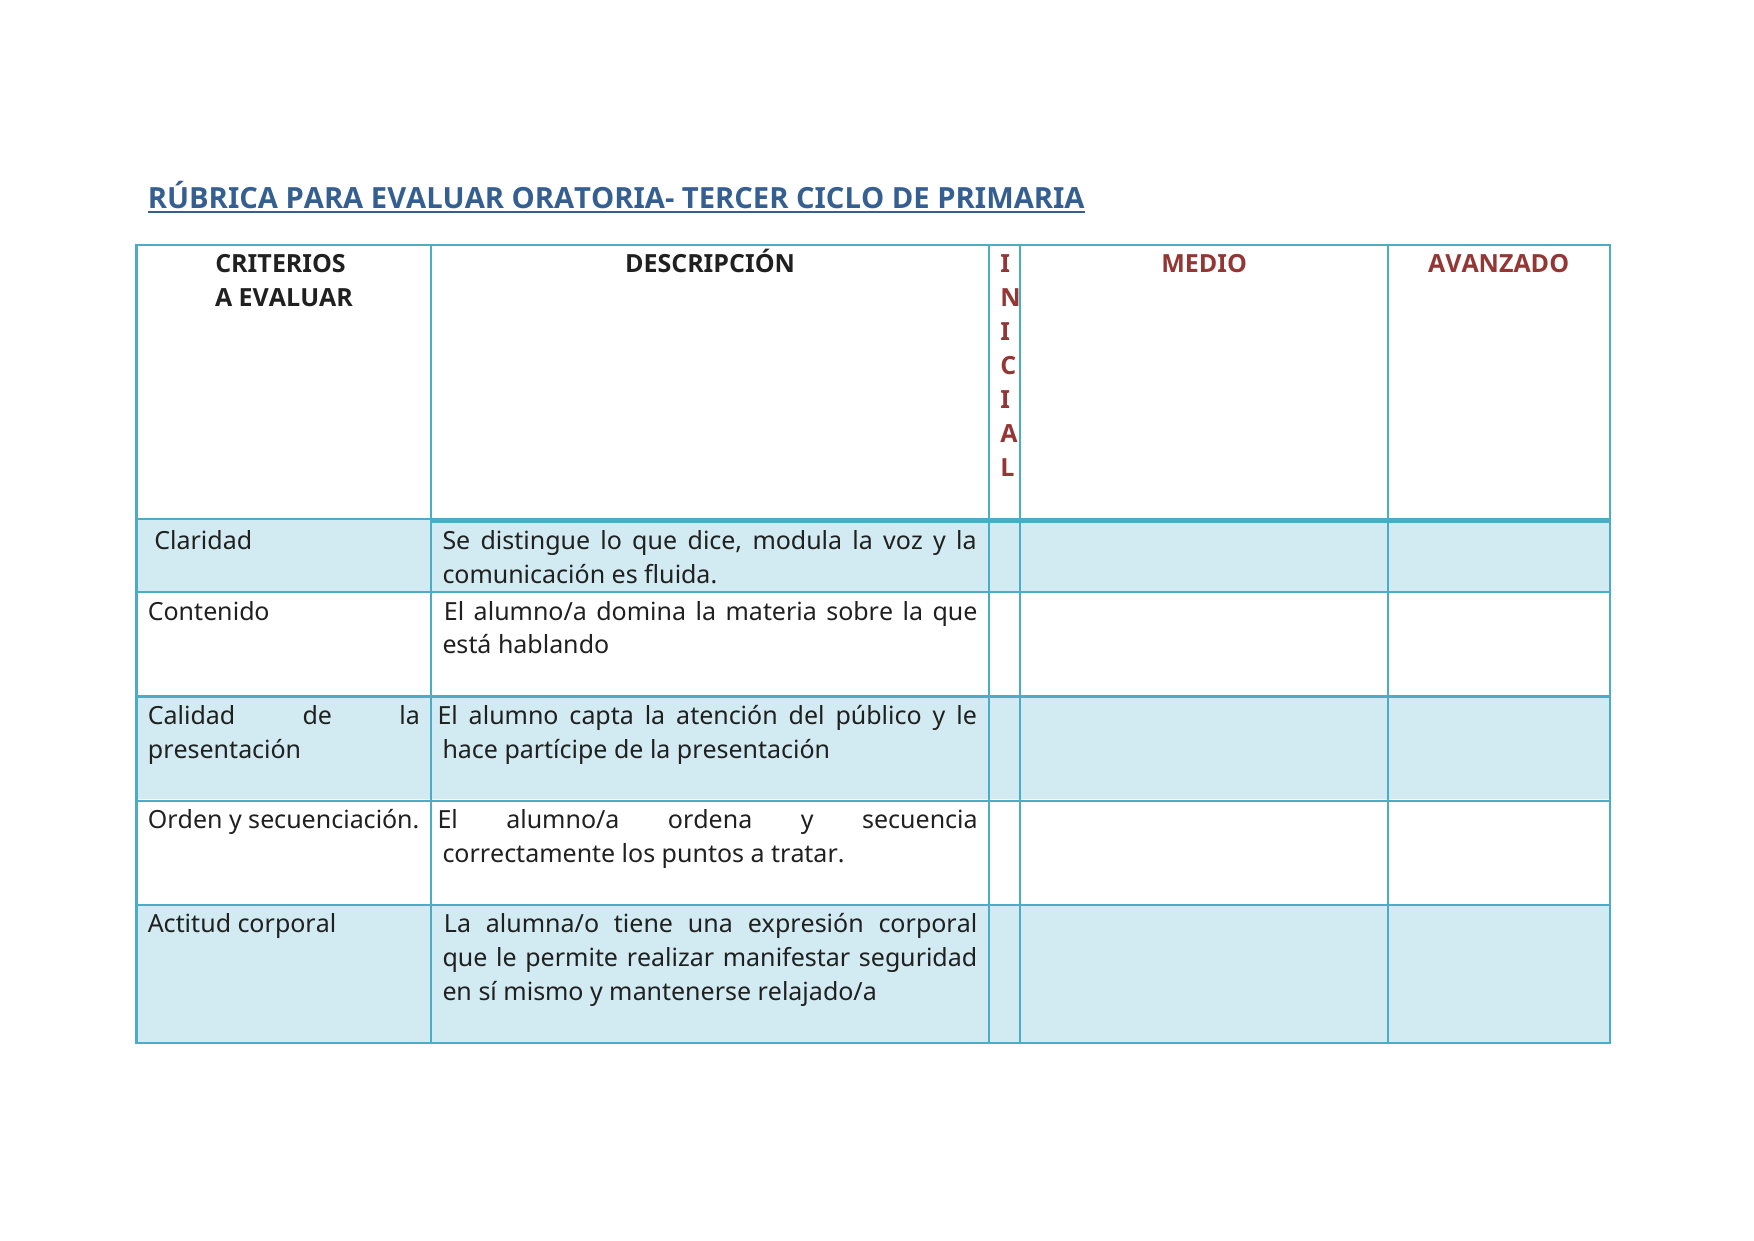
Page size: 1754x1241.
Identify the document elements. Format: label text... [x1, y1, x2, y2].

table_cell · El alumno capta la atención del público y le hace partícipe de la presentación [432, 698, 988, 799]
table_cell [1021, 523, 1387, 591]
table_cell · El alumno/a domina la materia sobre la que está hablando [432, 593, 988, 695]
table_header INICIAL [990, 246, 1019, 518]
table_cell [1021, 906, 1387, 1042]
table_cell [1021, 802, 1387, 904]
table_cell [1389, 593, 1609, 695]
table_cell [1389, 802, 1609, 904]
table_header CRITERIOS A EVALUAR [138, 246, 430, 518]
table_cell [1021, 593, 1387, 695]
table_cell · La alumna/o tiene una expresión corporal que le permite realizar manifestar seguridad en sí mismo y mantenerse relajado/a [432, 906, 988, 1042]
table_cell Calidad de la presentación [138, 698, 430, 799]
table_cell [1389, 523, 1609, 591]
table_header MEDIO [1021, 246, 1387, 518]
table_cell Se distingue lo que dice, modula la voz y la comunicación es fluida. [432, 523, 988, 591]
table_cell [990, 698, 1019, 799]
table_cell [990, 906, 1019, 1042]
table_cell [1021, 698, 1387, 799]
table_header AVANZADO [1389, 246, 1609, 518]
table_cell Actitud corporal [138, 906, 430, 1042]
table_cell Contenido [138, 593, 430, 695]
text RÚBRICA PARA EVALUAR ORATORIA- TERCER CICLO DE PRIMARIA [148, 177, 1606, 217]
table_header DESCRIPCIÓN [432, 246, 988, 518]
table_cell Orden y secuenciación. [138, 802, 430, 904]
table_cell [1389, 698, 1609, 799]
table_cell [990, 523, 1019, 591]
table_cell [990, 802, 1019, 904]
table_cell [990, 593, 1019, 695]
table_cell [1389, 906, 1609, 1042]
table_cell · El alumno/a ordena y secuencia correctamente los puntos a tratar. [432, 802, 988, 904]
table_cell Claridad [138, 520, 430, 591]
